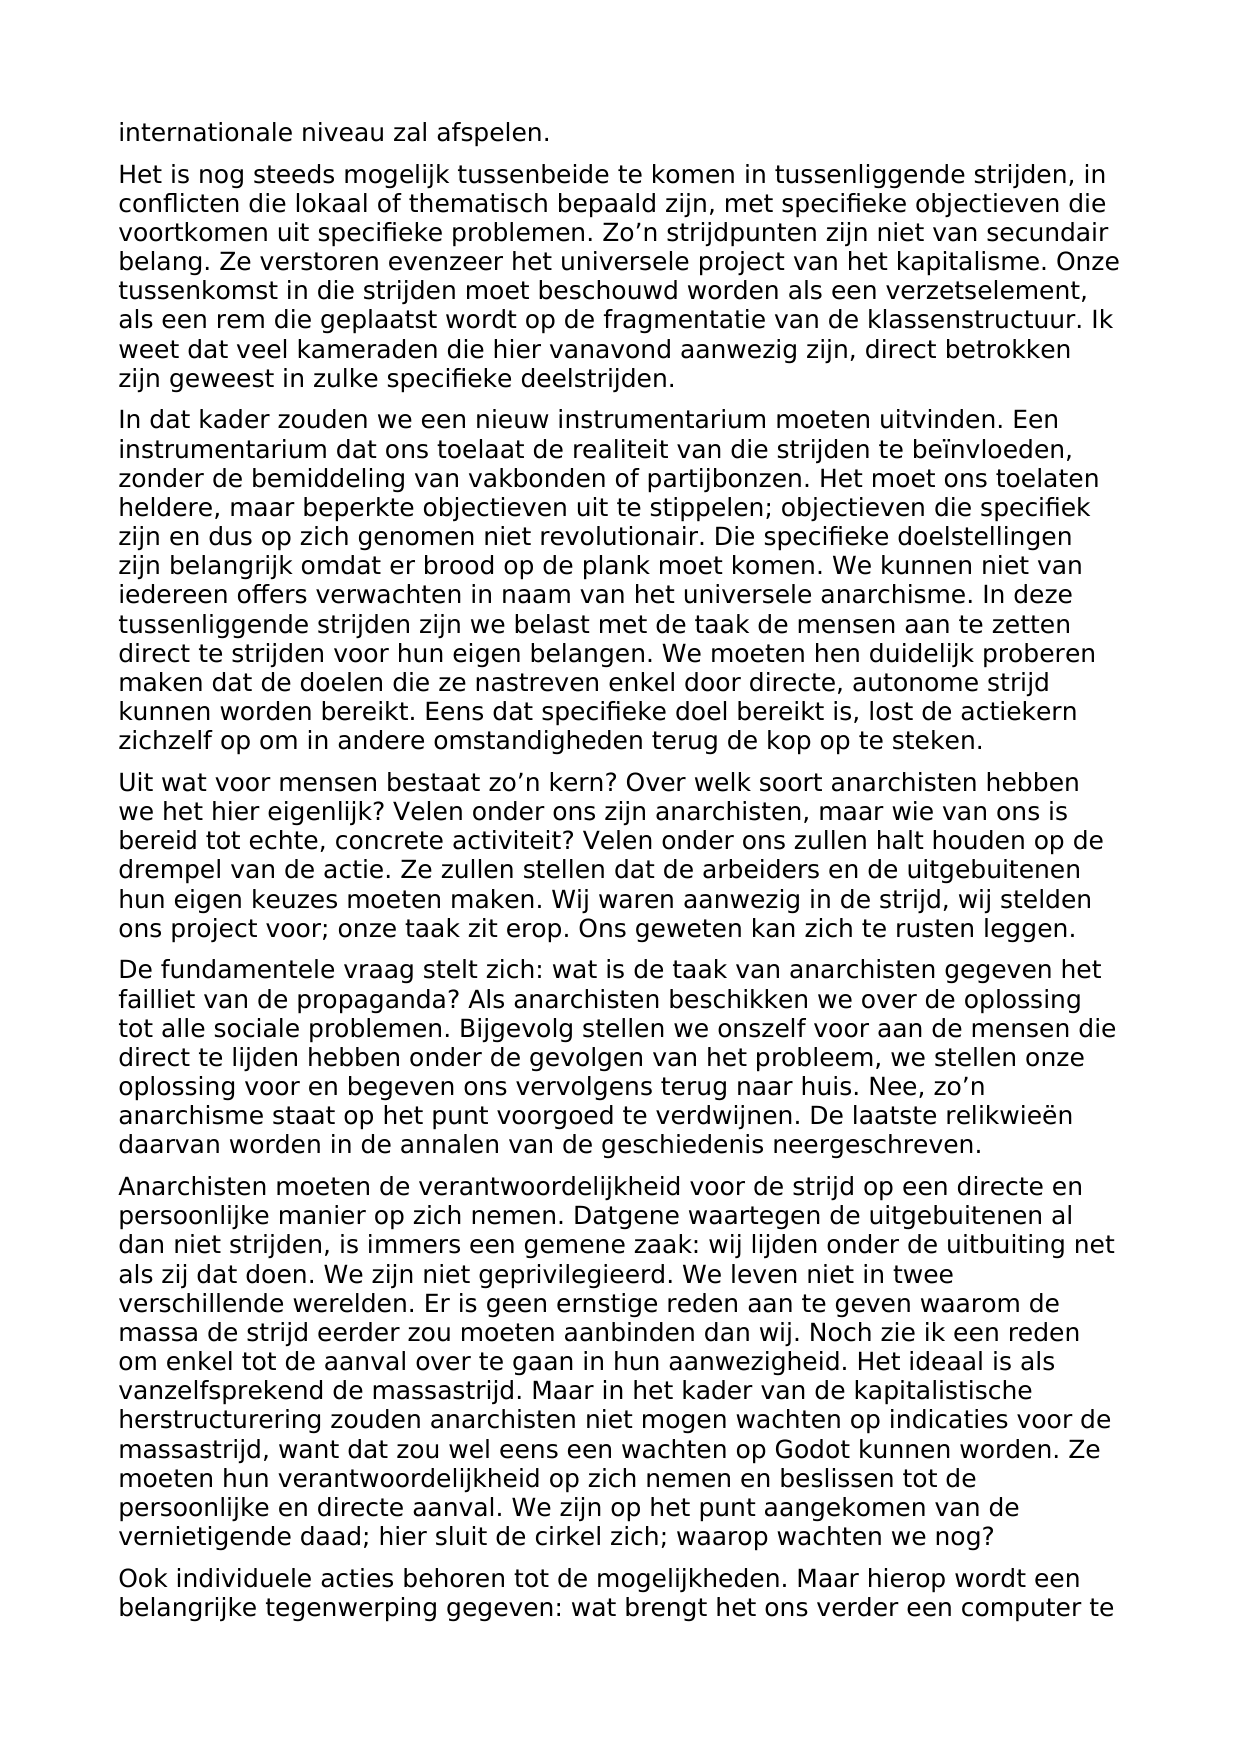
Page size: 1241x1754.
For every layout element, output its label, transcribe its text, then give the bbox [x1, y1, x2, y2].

text Uit wat voor mensen bestaat zo’n kern? Over welk soort anarchisten hebben we het hier eigenlijk? Velen onder ons zijn anarchisten, maar wie van ons is bereid tot echte, concrete activiteit? Velen onder ons zullen halt houden op de drempel van de actie. Ze zullen stellen dat de arbeiders en de uitgebuitenen hun eigen keuzes moeten maken. Wij waren aanwezig in de strijd, wij stelden ons project voor; onze taak zit erop. Ons geweten kan zich te rusten leggen. [118, 768, 1122, 943]
text Ook individuele acties behoren tot de mogelijkheden. Maar hierop wordt een belangrijke tegenwerping gegeven: wat brengt het ons verder een computer te [118, 1564, 1122, 1622]
text Anarchisten moeten de verantwoordelijkheid voor de strijd op een directe en persoonlijke manier op zich nemen. Datgene waartegen de uitgebuitenen al dan niet strijden, is immers een gemene zaak: wij lijden onder de uitbuiting net als zij dat doen. We zijn niet geprivilegieerd. We leven niet in twee verschillende werelden. Er is geen ernstige reden aan te geven waarom de massa de strijd eerder zou moeten aanbinden dan wij. Noch zie ik een reden om enkel tot de aanval over te gaan in hun aanwezigheid. Het ideaal is als vanzelfsprekend de massastrijd. Maar in het kader van de kapitalistische herstructurering zouden anarchisten niet mogen wachten op indicaties voor de massastrijd, want dat zou wel eens een wachten op Godot kunnen worden. Ze moeten hun verantwoordelijkheid op zich nemen en beslissen tot de persoonlijke en directe aanval. We zijn op het punt aangekomen van de vernietigende daad; hier sluit de cirkel zich; waarop wachten we nog? [118, 1172, 1122, 1551]
text De fundamentele vraag stelt zich: wat is de taak van anarchisten gegeven het failliet van de propaganda? Als anarchisten beschikken we over de oplossing tot alle sociale problemen. Bijgevolg stellen we onszelf voor aan de mensen die direct te lijden hebben onder de gevolgen van het probleem, we stellen onze oplossing voor en begeven ons vervolgens terug naar huis. Nee, zo’n anarchisme staat op het punt voorgoed te verdwijnen. De laatste relikwieën daarvan worden in de annalen van de geschiedenis neergeschreven. [118, 956, 1122, 1160]
text Het is nog steeds mogelijk tussenbeide te komen in tussenliggende strijden, in conflicten die lokaal of thematisch bepaald zijn, met specifieke objectieven die voortkomen uit specifieke problemen. Zo’n strijdpunten zijn niet van secundair belang. Ze verstoren evenzeer het universele project van het kapitalisme. Onze tussenkomst in die strijden moet beschouwd worden als een verzetselement, als een rem die geplaatst wordt op de fragmentatie van de klassenstructuur. Ik weet dat veel kameraden die hier vanavond aanwezig zijn, direct betrokken zijn geweest in zulke specifieke deelstrijden. [118, 160, 1122, 393]
text internationale niveau zal afspelen. [118, 118, 1122, 147]
text In dat kader zouden we een nieuw instrumentarium moeten uitvinden. Een instrumentarium dat ons toelaat de realiteit van die strijden te beïnvloeden, zonder de bemiddeling van vakbonden of partijbonzen. Het moet ons toelaten heldere, maar beperkte objectieven uit te stippelen; objectieven die specifiek zijn en dus op zich genomen niet revolutionair. Die specifieke doelstellingen zijn belangrijk omdat er brood op de plank moet komen. We kunnen niet van iedereen offers verwachten in naam van het universele anarchisme. In deze tussenliggende strijden zijn we belast met de taak de mensen aan te zetten direct te strijden voor hun eigen belangen. We moeten hen duidelijk proberen maken dat de doelen die ze nastreven enkel door directe, autonome strijd kunnen worden bereikt. Eens dat specifieke doel bereikt is, lost de actiekern zichzelf op om in andere omstandigheden terug de kop op te steken. [118, 406, 1122, 756]
